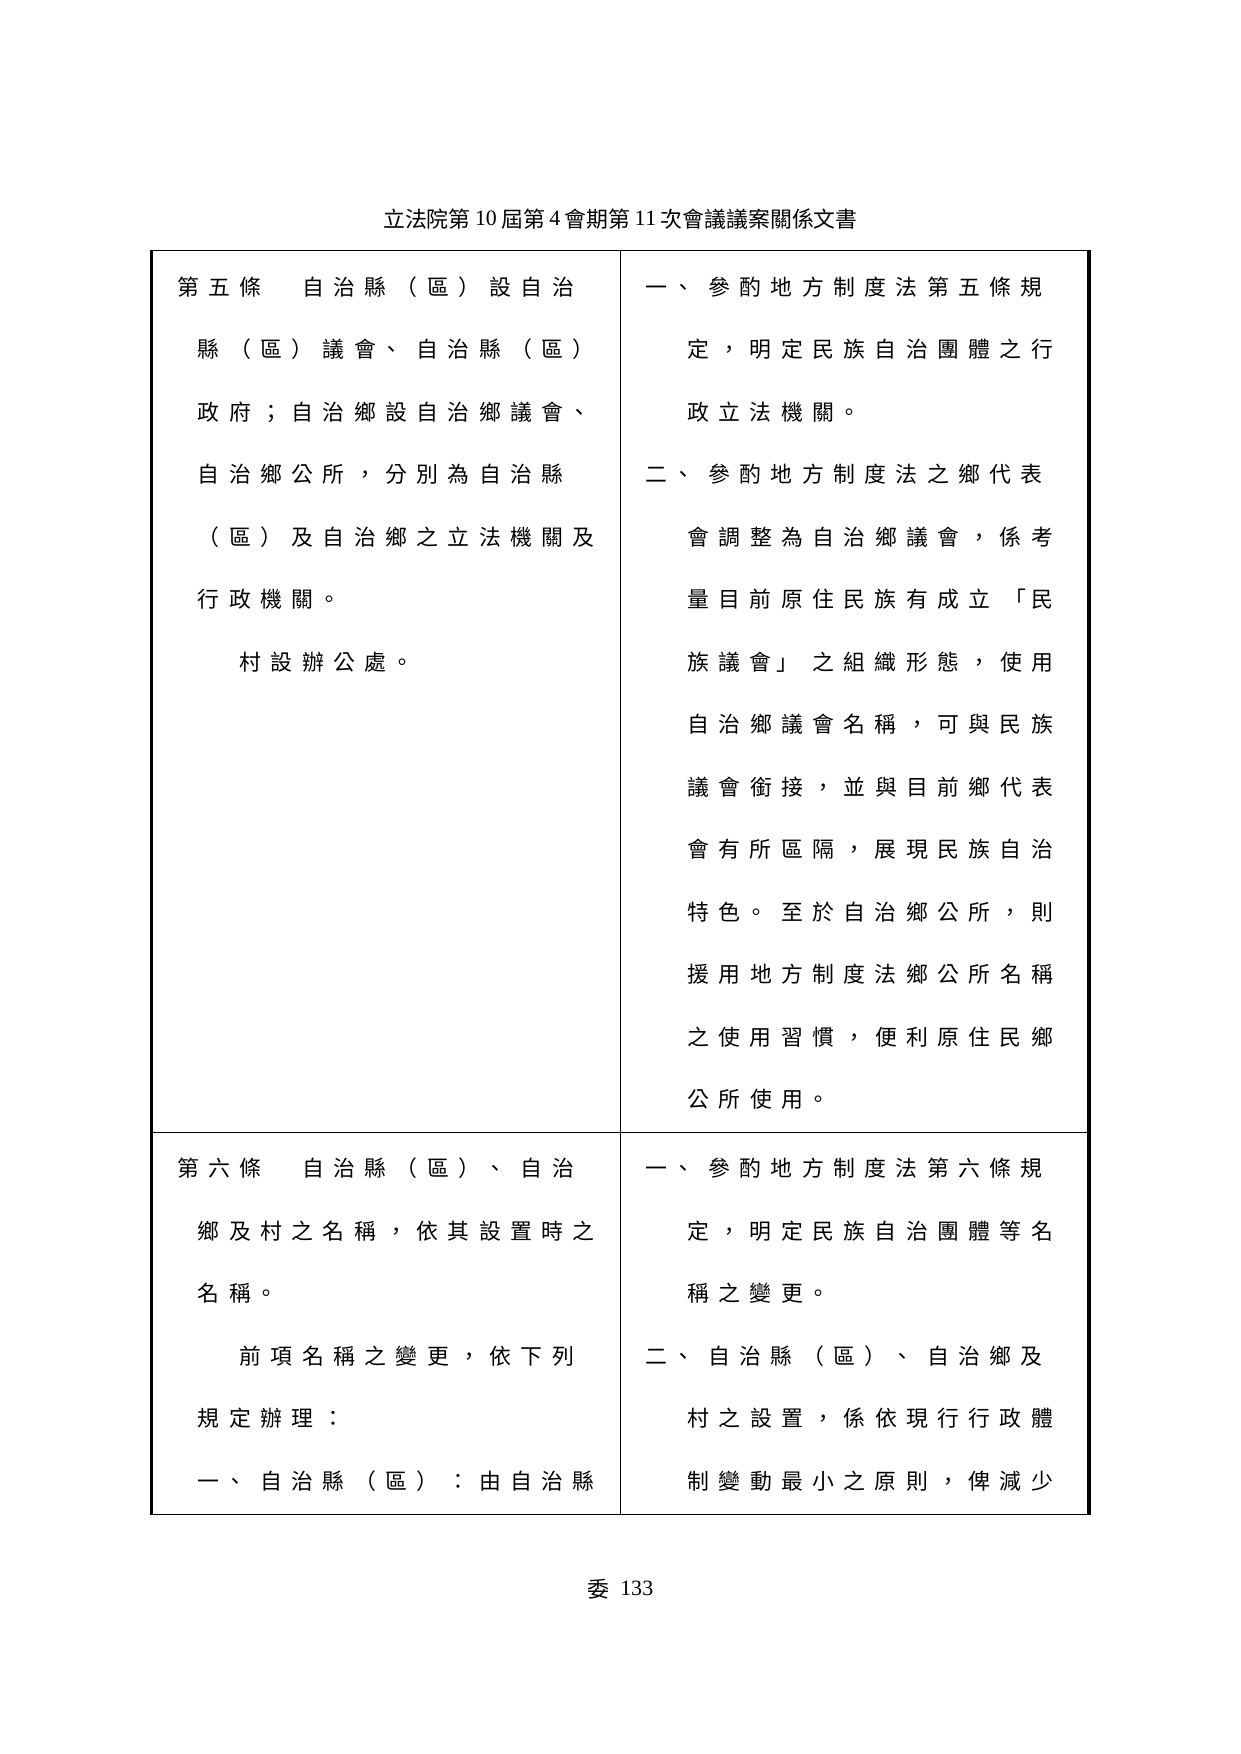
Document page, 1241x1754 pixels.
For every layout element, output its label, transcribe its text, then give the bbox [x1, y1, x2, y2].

table_cell 第六條 自治縣（區）、自治鄉及村之名稱，依其設置時之名稱。 前項名稱之變更，依下列規定辦理： 一、自治縣（區）：由自治縣 [153, 1133, 620, 1514]
table_cell 一、參酌地方制度法第六條規定，明定民族自治團體等名稱之變更。 二、自治縣（區）、自治鄉及村之設置，係依現行行政體制變動最小之原則，俾減少 [621, 1133, 1087, 1514]
table_cell 第五條 自治縣（區）設自治縣（區）議會、自治縣（區）政府；自治鄉設自治鄉議會、自治鄉公所，分別為自治縣（區）及自治鄉之立法機關及行政機關。 村設辦公處。 [153, 251, 620, 1132]
table_cell 一、參酌地方制度法第五條規定，明定民族自治團體之行政立法機關。 二、參酌地方制度法之鄉代表會調整為自治鄉議會，係考量目前原住民族有成立「民族議會」之組織形態，使用自治鄉議會名稱，可與民族議會銜接，並與目前鄉代表會有所區隔，展現民族自治特色。至於自治鄉公所，則援用地方制度法鄉公所名稱之使用習慣，便利原住民鄉公所使用。 [621, 251, 1087, 1132]
